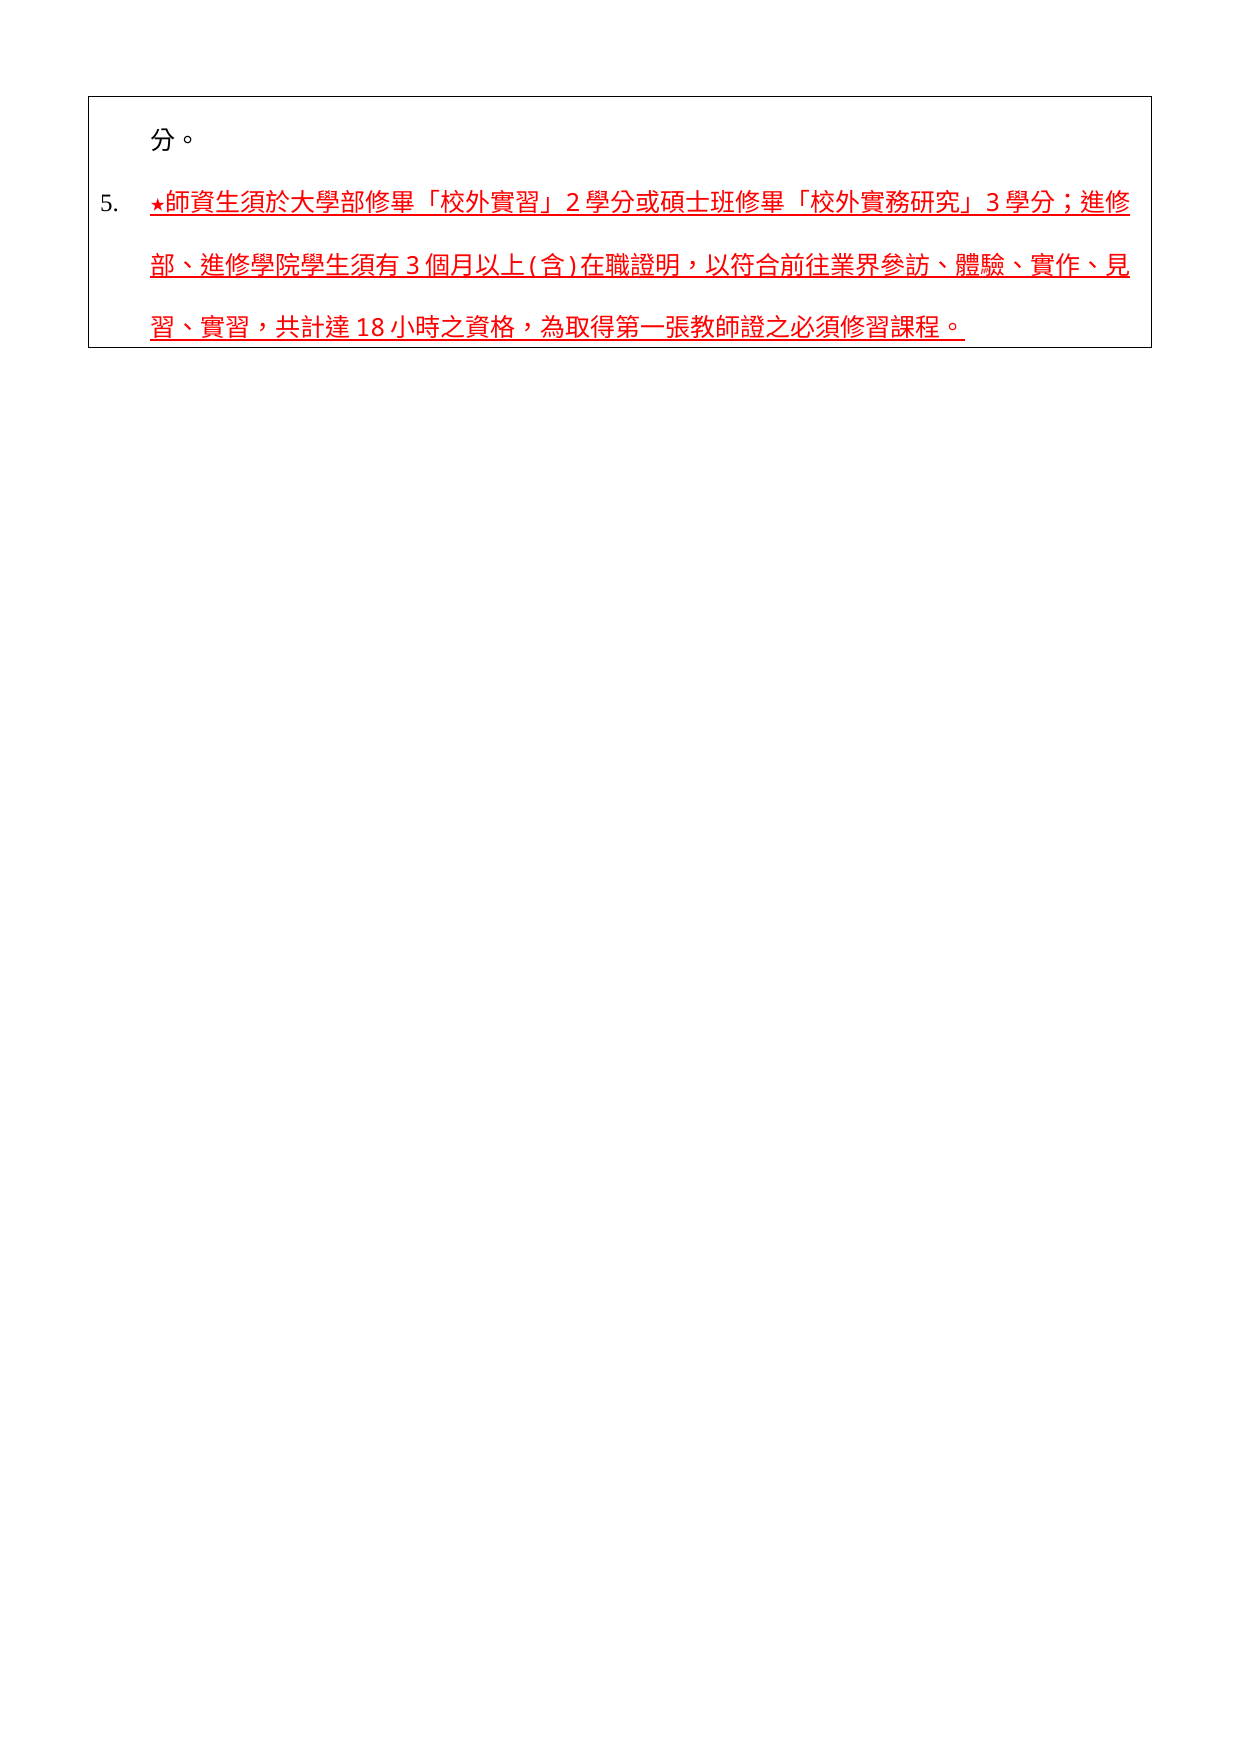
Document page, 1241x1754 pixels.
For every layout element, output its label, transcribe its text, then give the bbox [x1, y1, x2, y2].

table_cell 適合培育之相關系所：機械工程系。 專門課程規劃總學分數為46學分。 「*」為對應職業學校群科課程綱要群部定之科目。 持有鉗工、車床工、銑床工、精密機械工或機械加工技術士證照乙級（含乙級）以上者，可採計必備機械實習1學分。 持有氣壓技術士證照乙級（含乙級）以上者，可採計選備液氣壓工程實習1學分。 持有電腦數值控制車床工或電腦數值控制銑床工技術士證照乙級（含乙級）以上者，可採計選備數值控制機械實習1學分。 持有機械製圖技術士證照乙級（含乙級）以上者，可採計必備課程工程圖學2學分。 持有電腦輔助機械製圖技術士證照乙級（含乙級）以上者，可採計必備課程電腦繪圖1學分。 ★師資生須於大學部修畢「校外實習」2學分或碩士班修畢「校外實務研究」3學分；進修部、進修學院學生須有3個月以上(含)在職證明，以符合前往業界參訪、體驗、實作、見習、實習，共計達18小時之資格，為取得第一張教師證之必須修習課程。 [89, 97, 1151, 347]
